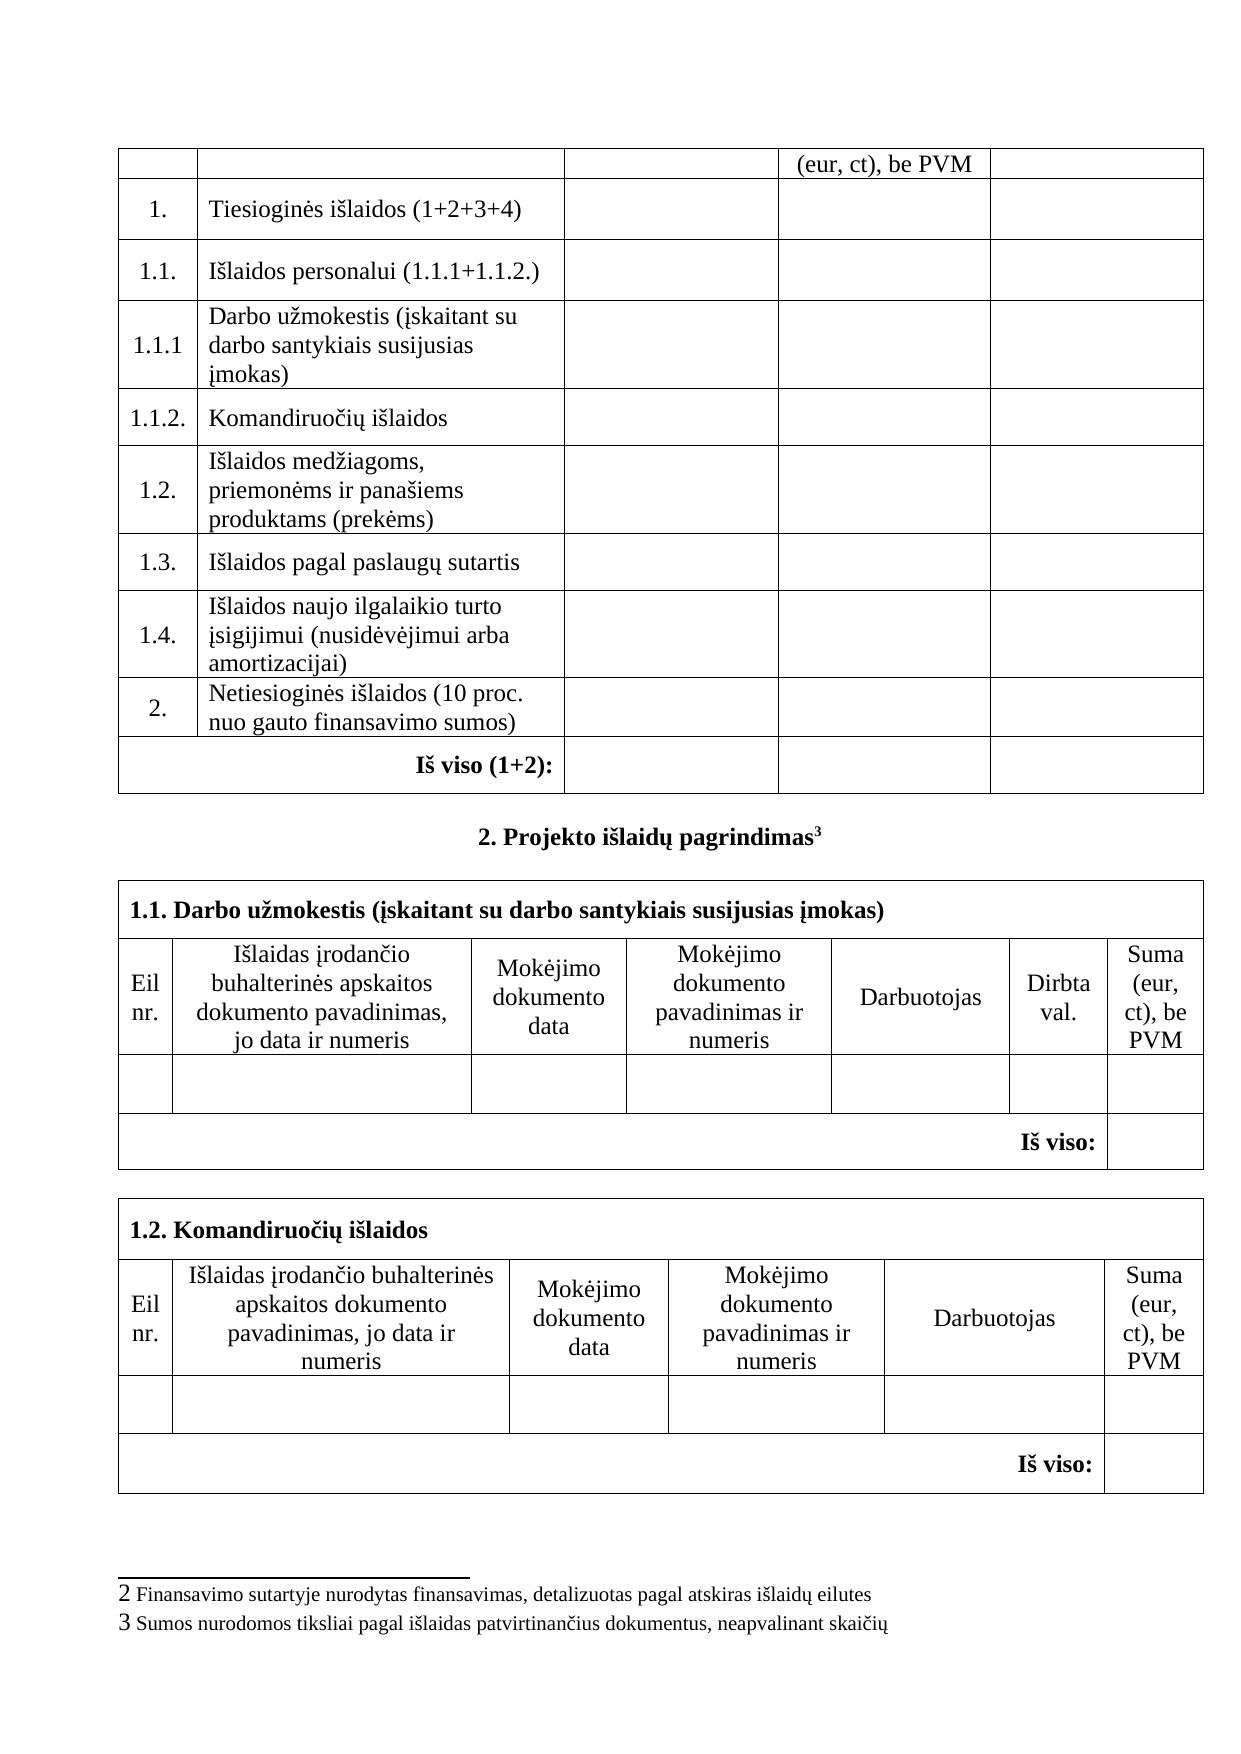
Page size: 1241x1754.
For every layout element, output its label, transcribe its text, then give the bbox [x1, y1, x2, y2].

table_cell [565, 149, 778, 177]
table_cell [565, 534, 778, 590]
table_cell Netiesioginės išlaidos (10 proc. nuo gauto finansavimo sumos) [198, 678, 564, 736]
table_cell Išlaidos pagal paslaugų sutartis [198, 534, 564, 590]
table_cell [991, 301, 1203, 387]
table_cell [565, 591, 778, 677]
table_cell [779, 389, 990, 445]
table_cell [119, 149, 197, 177]
table_cell [119, 1376, 172, 1433]
table_cell 1.1.2. [119, 389, 197, 445]
table_cell Komandiruočių išlaidos [198, 389, 564, 445]
table_cell Mokėjimo dokumento data [472, 939, 626, 1054]
table_cell [173, 1376, 509, 1433]
table_cell Mokėjimo dokumento pavadinimas ir numeris [669, 1260, 884, 1375]
table_cell [991, 179, 1203, 239]
table_cell [1105, 1376, 1203, 1433]
table_cell Iš viso (1+2): [119, 737, 564, 793]
table_cell Suma (eur, ct), be PVM [1108, 939, 1203, 1054]
table_cell [472, 1055, 626, 1112]
table_cell [779, 737, 990, 793]
table_cell [991, 240, 1203, 300]
table_cell [779, 301, 990, 387]
table_cell 1.1. [119, 240, 197, 300]
table_cell Išlaidos medžiagoms, priemonėms ir panašiems produktams (prekėms) [198, 446, 564, 533]
table_cell [779, 179, 990, 239]
text Sumos nurodomos tiksliai pagal išlaidas patvirtinančius dokumentus, neapvalinant skaičių [118, 1607, 1181, 1636]
table_cell [991, 534, 1203, 590]
table_cell Darbuotojas [885, 1260, 1104, 1375]
table_cell [565, 678, 778, 736]
table_cell [1010, 1055, 1107, 1112]
table_cell [1108, 1055, 1203, 1112]
table_cell 2. [119, 678, 197, 736]
text 2. Projekto išlaidų pagrindimas [118, 822, 1181, 851]
table_cell [565, 737, 778, 793]
table_cell [991, 149, 1203, 177]
table_header 1.1. Darbo užmokestis (įskaitant su darbo santykiais susijusias įmokas) [119, 881, 1203, 938]
table_cell (eur, ct), be PVM [779, 149, 990, 177]
table_cell [1108, 1114, 1203, 1168]
table_cell [565, 179, 778, 239]
table_cell 1.1.1 [119, 301, 197, 387]
table_cell [991, 737, 1203, 793]
table_cell [565, 240, 778, 300]
table_cell [832, 1055, 1009, 1112]
table_cell Išlaidos personalui (1.1.1+1.1.2.) [198, 240, 564, 300]
table_cell [779, 240, 990, 300]
table_cell Darbuotojas [832, 939, 1009, 1054]
table_cell Dirbta val. [1010, 939, 1107, 1054]
table_cell 1. [119, 179, 197, 239]
table_cell [779, 678, 990, 736]
table_cell Mokėjimo dokumento data [510, 1260, 668, 1375]
table_cell Išlaidas įrodančio buhalterinės apskaitos dokumento pavadinimas, jo data ir numeris [173, 1260, 509, 1375]
table_cell [198, 149, 564, 177]
table_cell Iš viso: [119, 1114, 1107, 1168]
table_cell [173, 1055, 471, 1112]
table_cell [779, 591, 990, 677]
table_cell [991, 678, 1203, 736]
table_cell [627, 1055, 831, 1112]
table_cell [885, 1376, 1104, 1433]
table_cell [779, 534, 990, 590]
table_cell [779, 446, 990, 533]
table_cell 1.4. [119, 591, 197, 677]
table_cell Iš viso: [119, 1434, 1104, 1492]
table_cell Eil nr. [119, 1260, 172, 1375]
table_cell [991, 389, 1203, 445]
table_cell Išlaidas įrodančio buhalterinės apskaitos dokumento pavadinimas, jo data ir numeris [173, 939, 471, 1054]
table_cell Išlaidos naujo ilgalaikio turto įsigijimui (nusidėvėjimui arba amortizacijai) [198, 591, 564, 677]
table_cell Suma (eur, ct), be PVM [1105, 1260, 1203, 1375]
table_cell 1.3. [119, 534, 197, 590]
table_cell Darbo užmokestis (įskaitant su darbo santykiais susijusias įmokas) [198, 301, 564, 387]
table_cell Eil nr. [119, 939, 172, 1054]
table_cell [1105, 1434, 1203, 1492]
table_cell [119, 1055, 172, 1112]
table_cell [991, 446, 1203, 533]
table_header 1.2. Komandiruočių išlaidos [119, 1199, 1203, 1259]
table_cell [669, 1376, 884, 1433]
table_cell Mokėjimo dokumento pavadinimas ir numeris [627, 939, 831, 1054]
table_cell [510, 1376, 668, 1433]
table_cell [565, 301, 778, 387]
table_cell [565, 389, 778, 445]
table_cell [565, 446, 778, 533]
table_cell Tiesioginės išlaidos (1+2+3+4) [198, 179, 564, 239]
table_cell 1.2. [119, 446, 197, 533]
table_cell [991, 591, 1203, 677]
